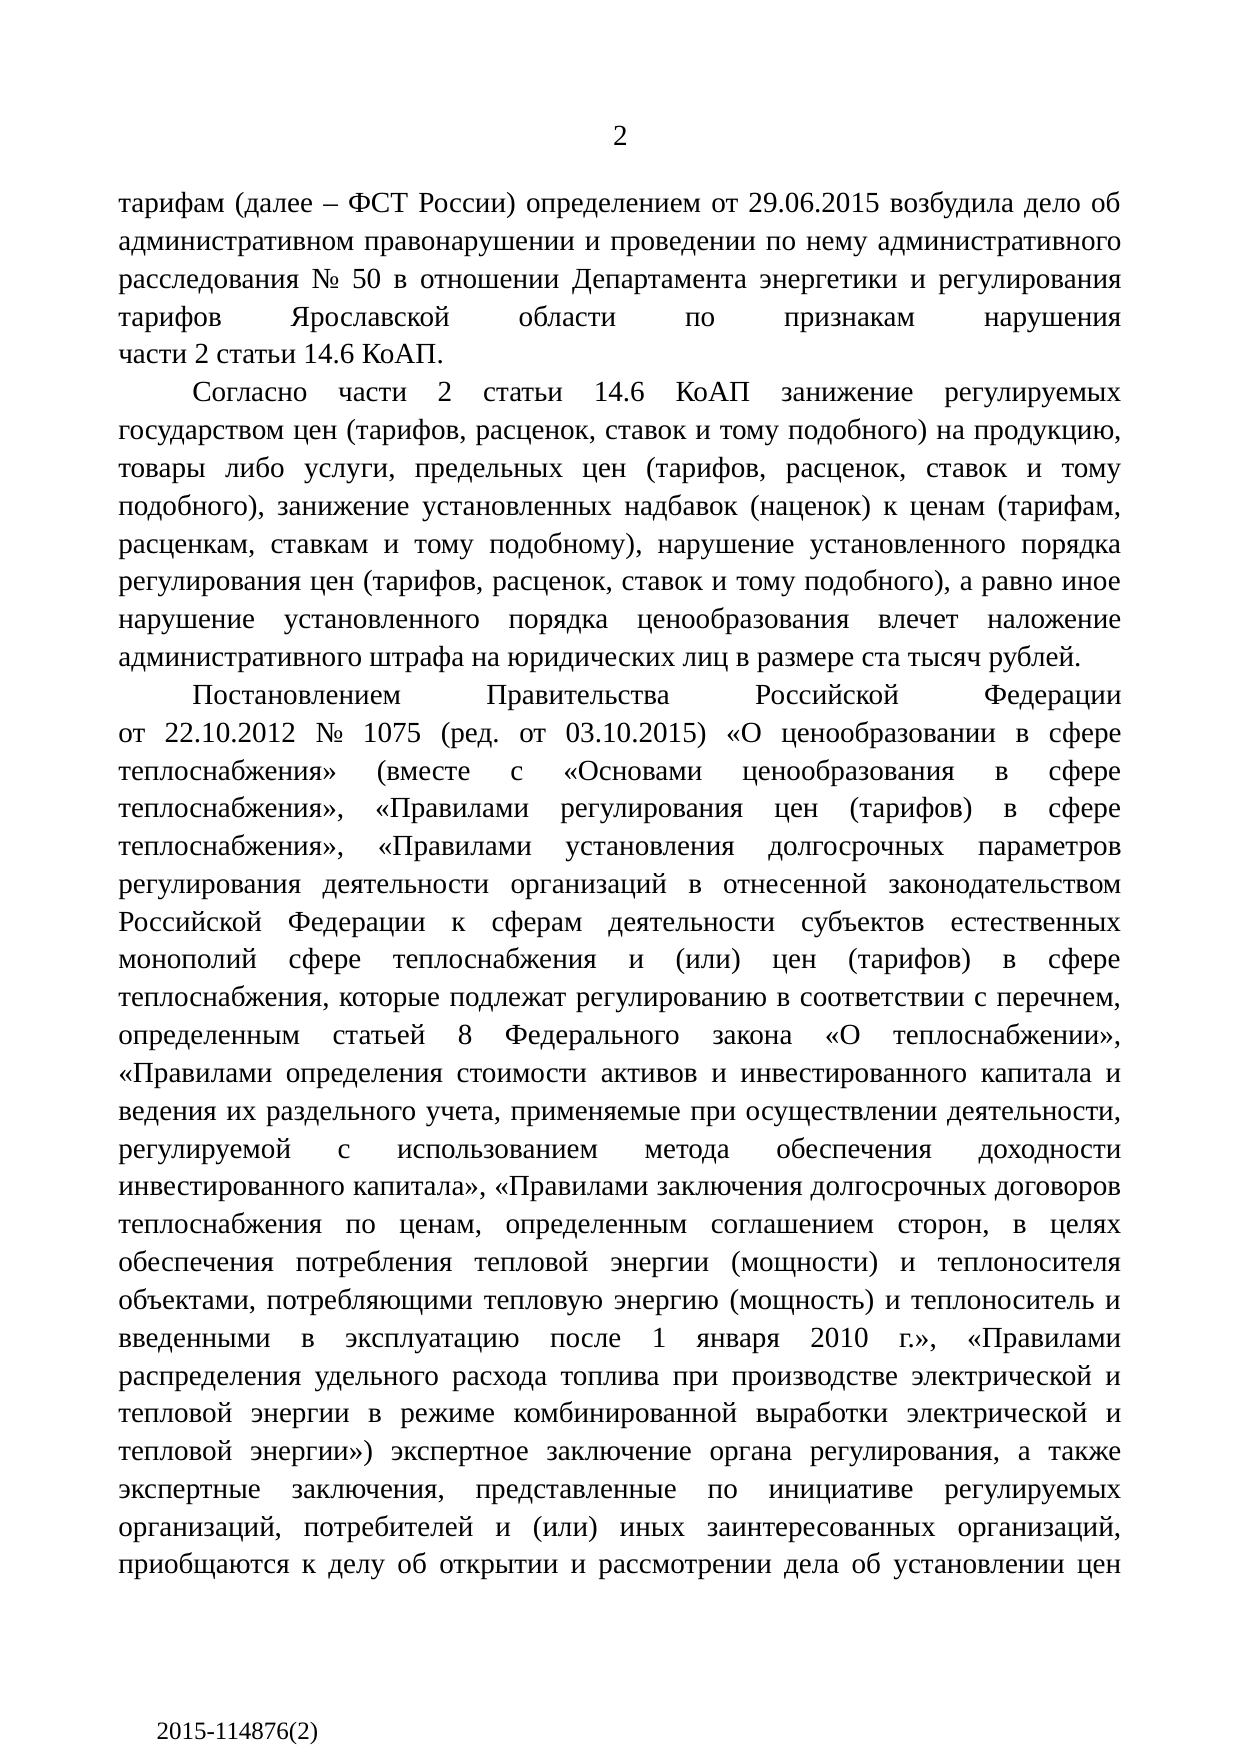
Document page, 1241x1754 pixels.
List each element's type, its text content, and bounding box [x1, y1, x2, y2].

text Постановлением Правительства Российской Федерации от 22.10.2012 № 1075 (ред. от 03.10.2015) «О ценообразовании в сфере теплоснабжения» (вместе с «Основами ценообразования в сфере теплоснабжения», «Правилами регулирования цен (тарифов) в сфере теплоснабжения», «Правилами установления долгосрочных параметров регулирования деятельности организаций в отнесенной законодательством Российской Федерации к сферам деятельности субъектов естественных монополий сфере теплоснабжения и (или) цен (тарифов) в сфере теплоснабжения, которые подлежат регулированию в соответствии с перечнем, определенным статьей 8 Федерального закона «О теплоснабжении», «Правилами определения стоимости активов и инвестированного капитала и ведения их раздельного учета, применяемые при осуществлении деятельности, регулируемой с использованием метода обеспечения доходности инвестированного капитала», «Правилами заключения долгосрочных договоров теплоснабжения по ценам, определенным соглашением сторон, в целях обеспечения потребления тепловой энергии (мощности) и теплоносителя объектами, потребляющими тепловую энергию (мощность) и теплоноситель и введенными в эксплуатацию после 1 января 2010 г.», «Правилами распределения удельного расхода топлива при производстве электрической и тепловой энергии в режиме комбинированной выработки электрической и тепловой энергии») экспертное заключение органа регулирования, а также экспертные заключения, представленные по инициативе регулируемых организаций, потребителей и (или) иных заинтересованных организаций, приобщаются к делу об открытии и рассмотрении дела об установлении цен [118, 673, 1122, 1580]
text Согласно части 2 статьи 14.6 КоАП занижение регулируемых государством цен (тарифов, расценок, ставок и тому подобного) на продукцию, товары либо услуги, предельных цен (тарифов, расценок, ставок и тому подобного), занижение установленных надбавок (наценок) к ценам (тарифам, расценкам, ставкам и тому подобному), нарушение установленного порядка регулирования цен (тарифов, расценок, ставок и тому подобного), а равно иное нарушение установленного порядка ценообразования влечет наложение административного штрафа на юридических лиц в размере ста тысяч рублей. [118, 370, 1122, 673]
text тарифам (далее – ФСТ России) определением от 29.06.2015 возбудила дело об административном правонарушении и проведении по нему административного расследования № 50 в отношении Департамента энергетики и регулирования тарифов Ярославской области по признакам нарушения части 2 статьи 14.6 КоАП. [118, 181, 1122, 370]
